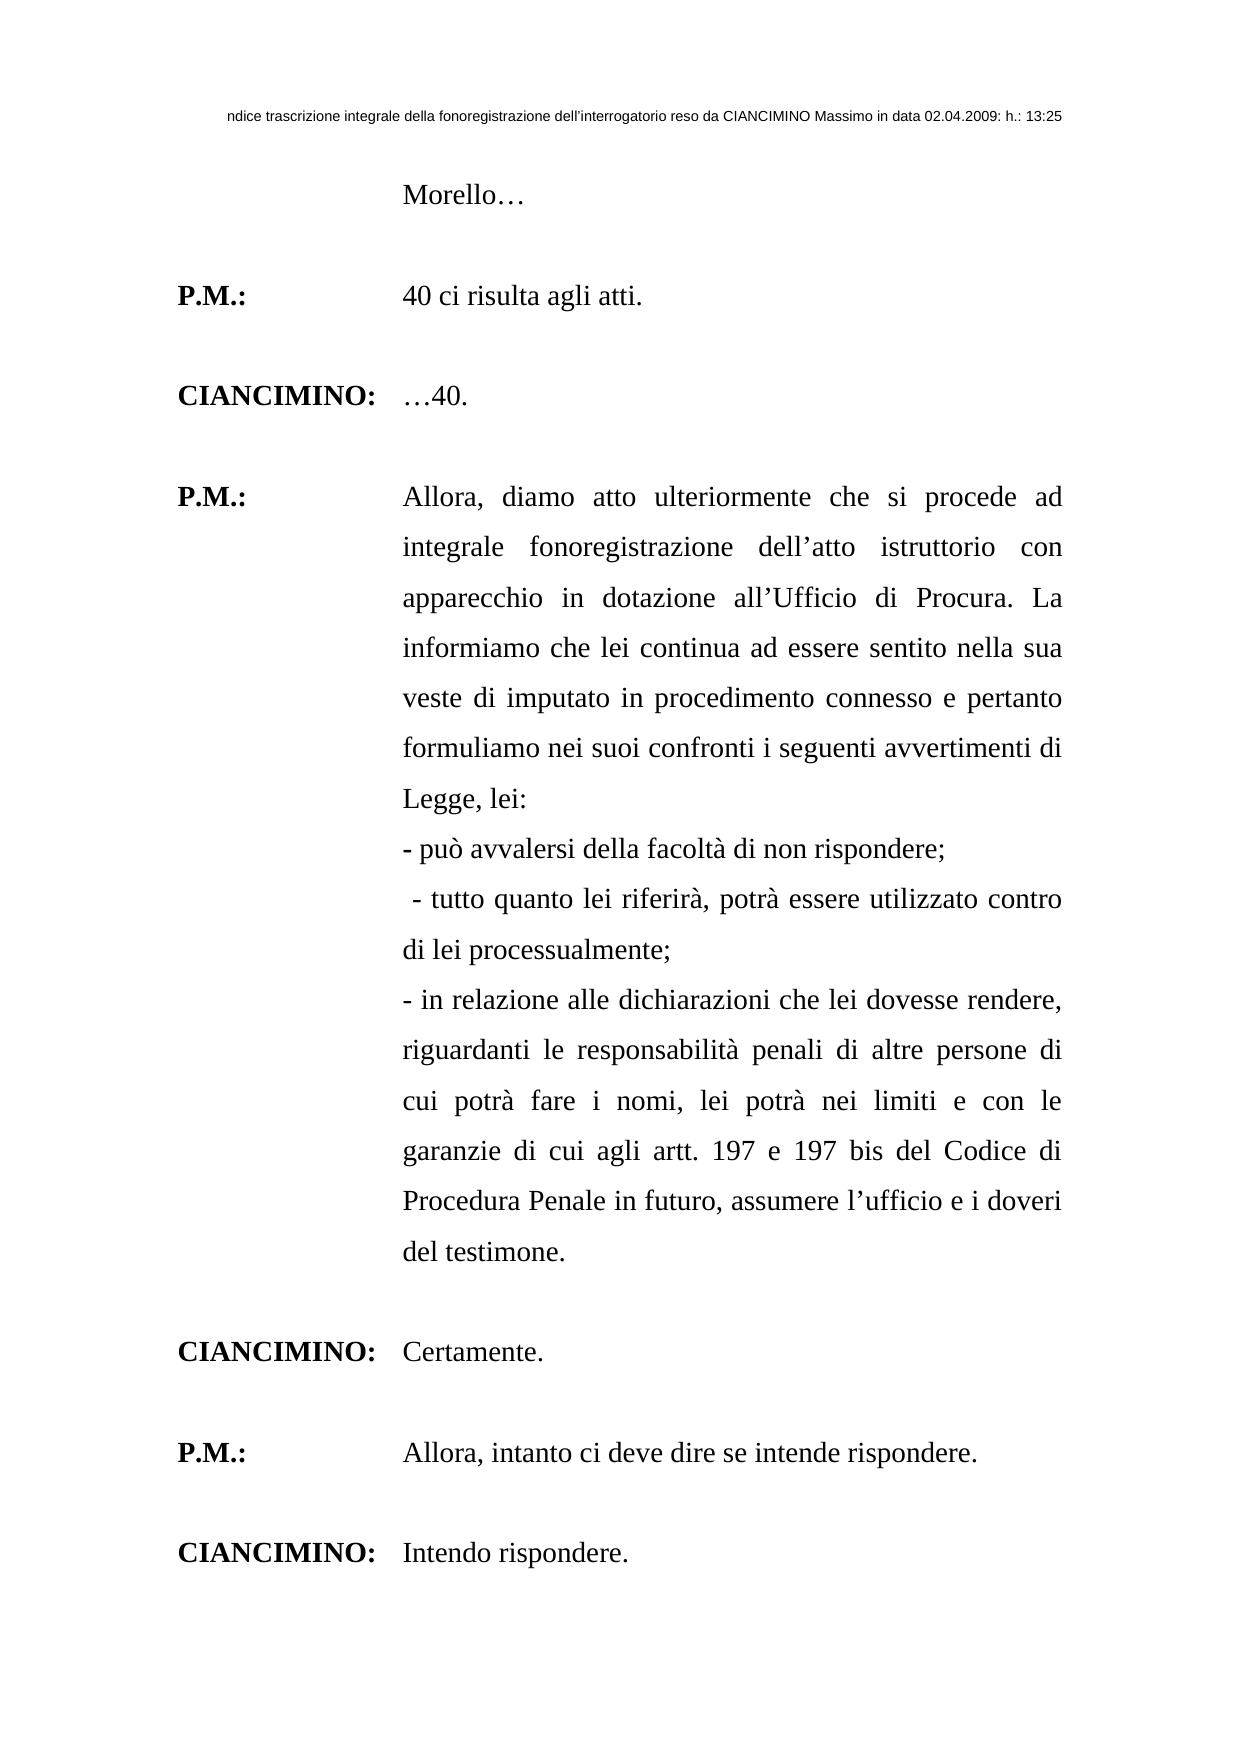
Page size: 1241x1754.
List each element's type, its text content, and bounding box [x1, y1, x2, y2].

text - può avvalersi della facoltà di non rispondere; [177, 831, 1063, 865]
text - tutto quanto lei riferirà, potrà essere utilizzato contro di lei processualmente; [177, 882, 1063, 965]
text P.M.: Allora, intanto ci deve dire se intende rispondere. [177, 1435, 1063, 1468]
text CIANCIMINO: Certamente. [177, 1334, 1063, 1368]
text Morello… [177, 177, 1063, 211]
text P.M.: Allora, diamo atto ulteriormente che si procede ad integrale fonoregistrazione dell’atto istruttorio con apparecchio in dotazione all’Ufficio di Procura. La informiamo che lei continua ad essere sentito nella sua veste di imputato in procedimento connesso e pertanto formuliamo nei suoi confronti i seguenti avvertimenti di Legge, lei: [177, 479, 1063, 814]
text - in relazione alle dichiarazioni che lei dovesse rendere, riguardanti le responsabilità penali di altre persone di cui potrà fare i nomi, lei potrà nei limiti e con le garanzie di cui agli artt. 197 e 197 bis del Codice di Procedura Penale in futuro, assumere l’ufficio e i doveri del testimone. [177, 982, 1063, 1267]
text CIANCIMINO: Intendo rispondere. [177, 1536, 1063, 1569]
text P.M.: 40 ci risulta agli atti. [177, 278, 1063, 311]
text CIANCIMINO: …40. [177, 378, 1063, 412]
